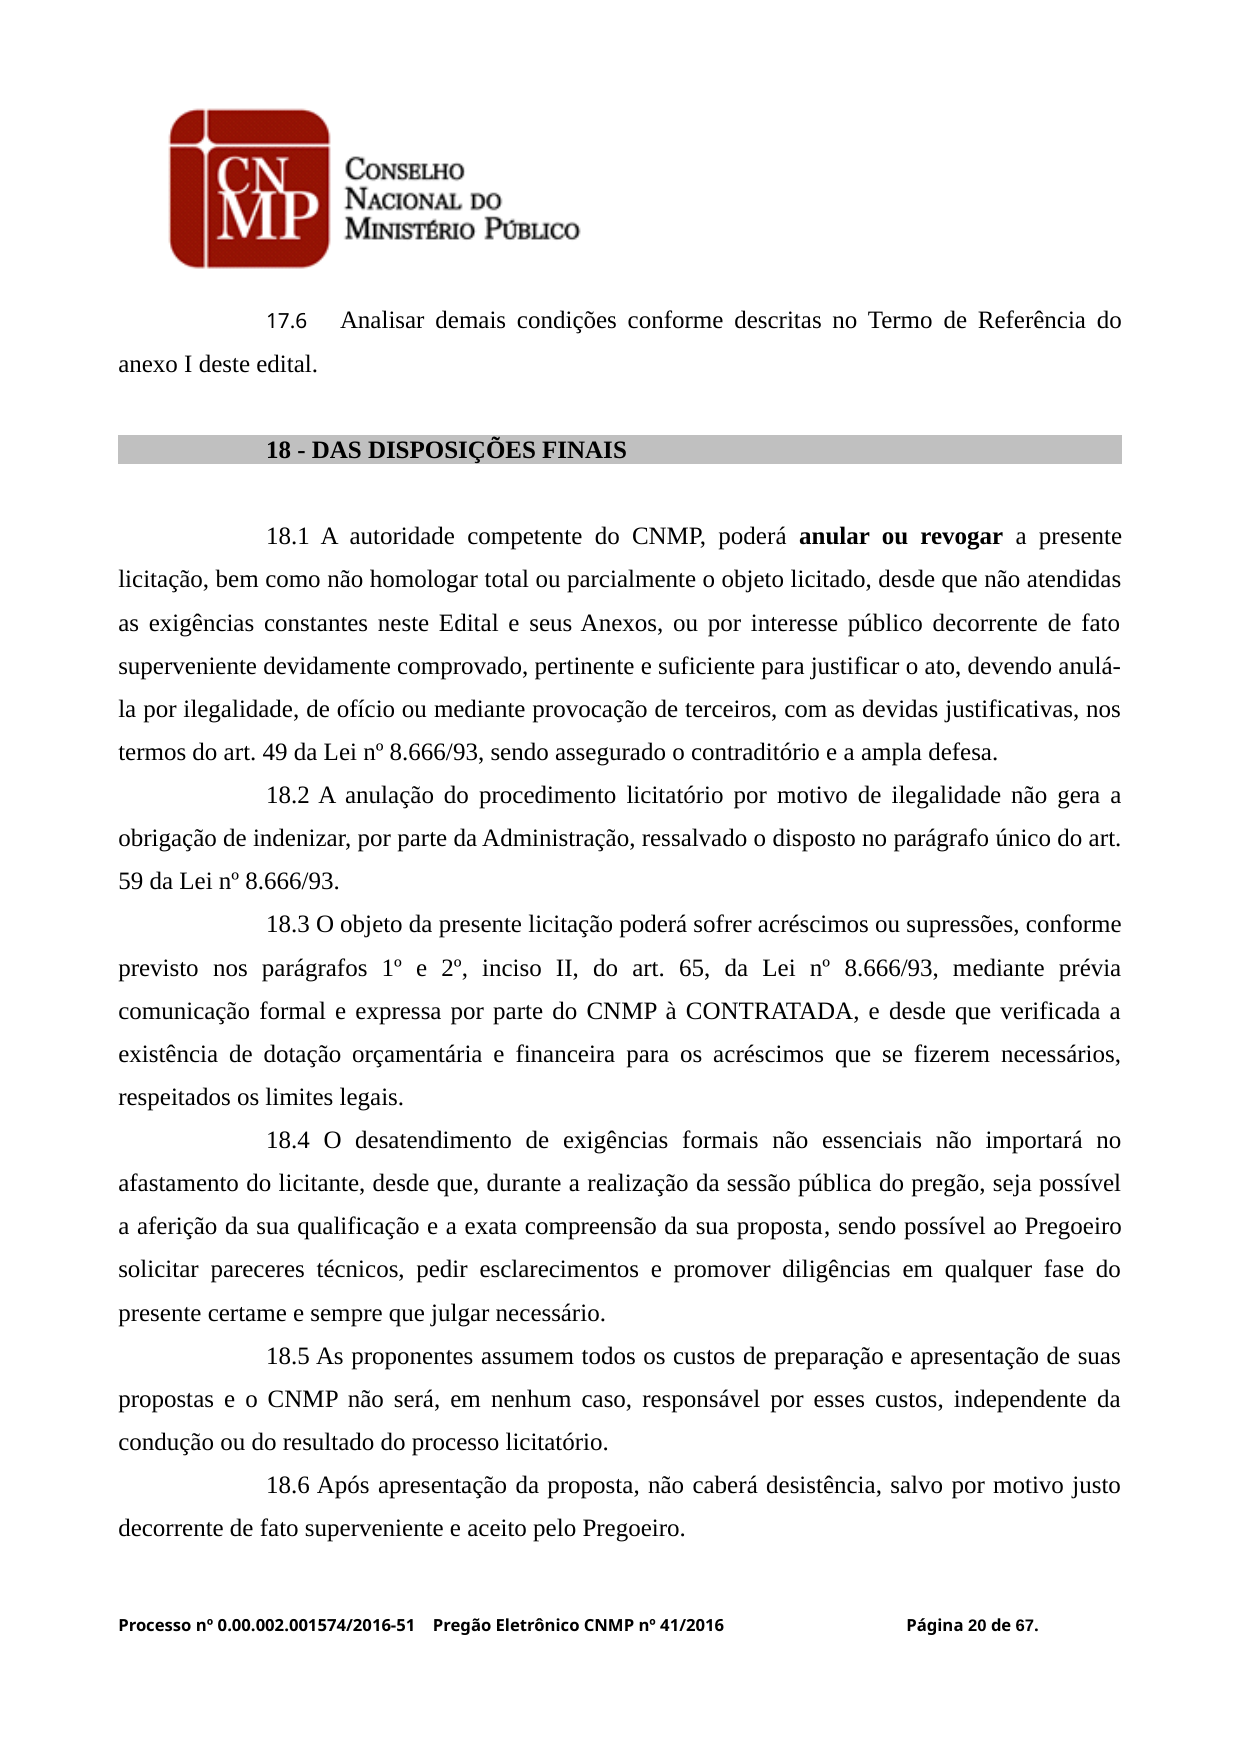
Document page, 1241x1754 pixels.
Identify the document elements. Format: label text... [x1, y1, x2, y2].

text 18.2 A anulação do procedimento licitatório por motivo de ilegalidade não gera a obrigação de indenizar, por parte da Administração, ressalvado o disposto no parágrafo único do art. 59 da Lei nº 8.666/93. [118, 780, 1122, 895]
text 18.4 O desatendimento de exigências formais não essenciais não importará no afastamento do licitante, desde que, durante a realização da sessão pública do pregão, seja possível a aferição da sua qualificação e a exata compreensão da sua proposta, sendo possível ao Pregoeiro solicitar pareceres técnicos, pedir esclarecimentos e promover diligências em qualquer fase do presente certame e sempre que julgar necessário. [118, 1125, 1122, 1326]
subtitle 18 - DAS DISPOSIÇÕES FINAIS [118, 435, 1122, 464]
list Analisar demais condições conforme descritas no Termo de Referência do anexo I deste edital. [118, 305, 1122, 378]
text 18.3 O objeto da presente licitação poderá sofrer acréscimos ou supressões, conforme previsto nos parágrafos 1º e 2º, inciso II, do art. 65, da Lei nº 8.666/93, mediante prévia comunicação formal e expressa por parte do CNMP à CONTRATADA, e desde que verificada a existência de dotação orçamentária e financeira para os acréscimos que se fizerem necessários, respeitados os limites legais. [118, 909, 1122, 1111]
text 18.6 Após apresentação da proposta, não caberá desistência, salvo por motivo justo decorrente de fato superveniente e aceito pelo Pregoeiro. [118, 1470, 1122, 1542]
text 18.1 A autoridade competente do CNMP, poderá anular ou revogar a presente licitação, bem como não homologar total ou parcialmente o objeto licitado, desde que não atendidas as exigências constantes neste Edital e seus Anexos, ou por interesse público decorrente de fato superveniente devidamente comprovado, pertinente e suficiente para justificar o ato, devendo anulá-la por ilegalidade, de ofício ou mediante provocação de terceiros, com as devidas justificativas, nos termos do art. 49 da Lei nº 8.666/93, sendo assegurado o contraditório e a ampla defesa. [118, 521, 1122, 766]
text 18.5 As proponentes assumem todos os custos de preparação e apresentação de suas propostas e o CNMP não será, em nenhum caso, responsável por esses custos, independente da condução ou do resultado do processo licitatório. [118, 1341, 1122, 1456]
